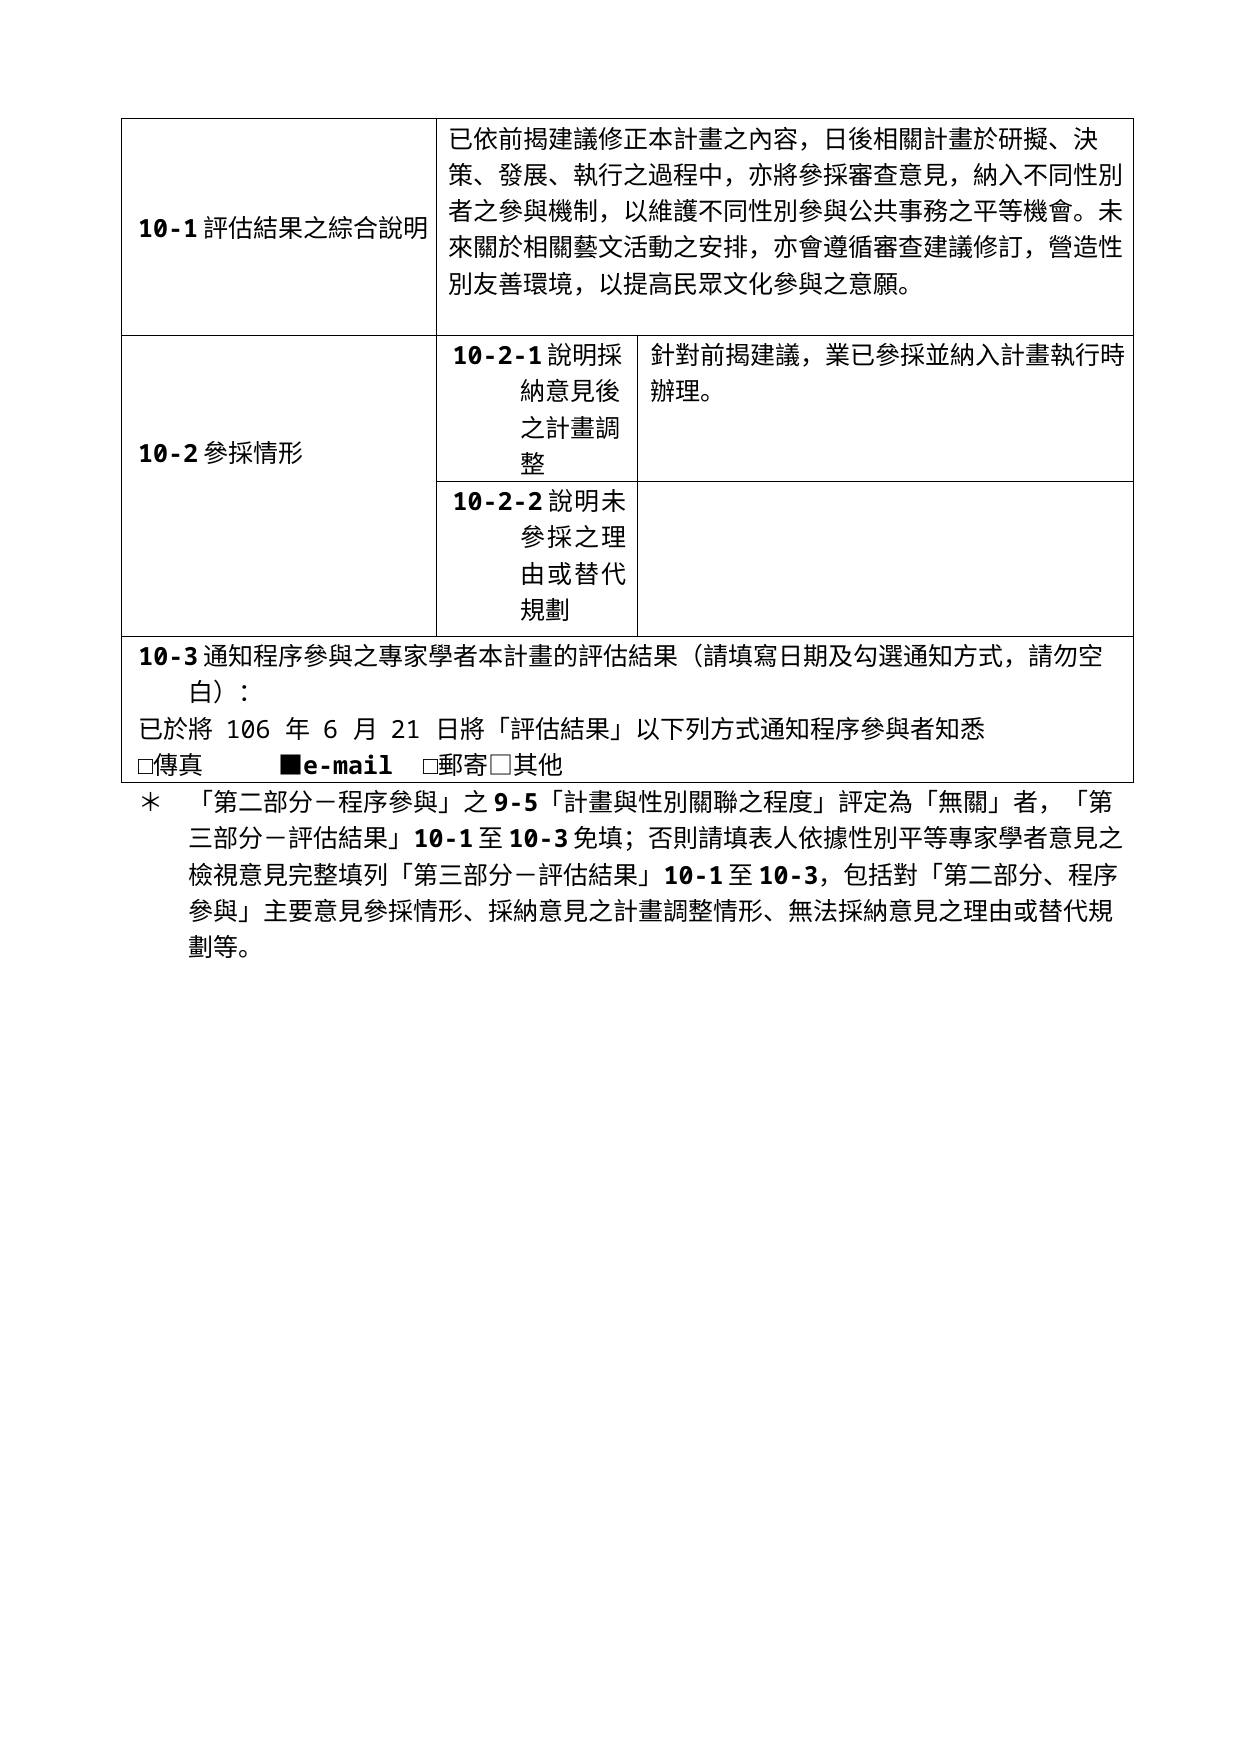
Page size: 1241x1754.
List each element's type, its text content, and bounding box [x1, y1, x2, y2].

table_cell ＊ 「第二部分－程序參與」之9-5「計畫與性別關聯之程度」評定為「無關」者，「第三部分－評估結果」10-1至10-3免填；否則請填表人依據性別平等專家學者意見之檢視意見完整填列「第三部分－評估結果」10-1至10-3，包括對「第二部分、程序參與」主要意見參採情形、採納意見之計畫調整情形、無法採納意見之理由或替代規劃等。 [121, 783, 1133, 964]
table_cell 10-2參採情形 [122, 336, 436, 636]
table_cell 10-1評估結果之綜合說明 [122, 119, 436, 334]
table_cell 針對前揭建議，業已參採並納入計畫執行時辦理。 [638, 336, 1133, 481]
table_cell 10-2-1說明採納意見後之計畫調整 [437, 336, 637, 481]
table_cell 已依前揭建議修正本計畫之內容，日後相關計畫於研擬、決策、發展、執行之過程中，亦將參採審查意見，納入不同性別者之參與機制，以維護不同性別參與公共事務之平等機會。未來關於相關藝文活動之安排，亦會遵循審查建議修訂，營造性別友善環境，以提高民眾文化參與之意願。 [437, 119, 1133, 334]
table_cell [638, 482, 1133, 636]
table_cell 10-3通知程序參與之專家學者本計畫的評估結果（請填寫日期及勾選通知方式，請勿空白）： 已於將 106 年 6 月 21 日將「評估結果」以下列方式通知程序參與者知悉 □傳真 ■e-mail □郵寄□其他 [122, 637, 1133, 782]
table_header [118, 118, 1197, 1063]
table_cell 10-2-2說明未參採之理由或替代規劃 [437, 482, 637, 636]
